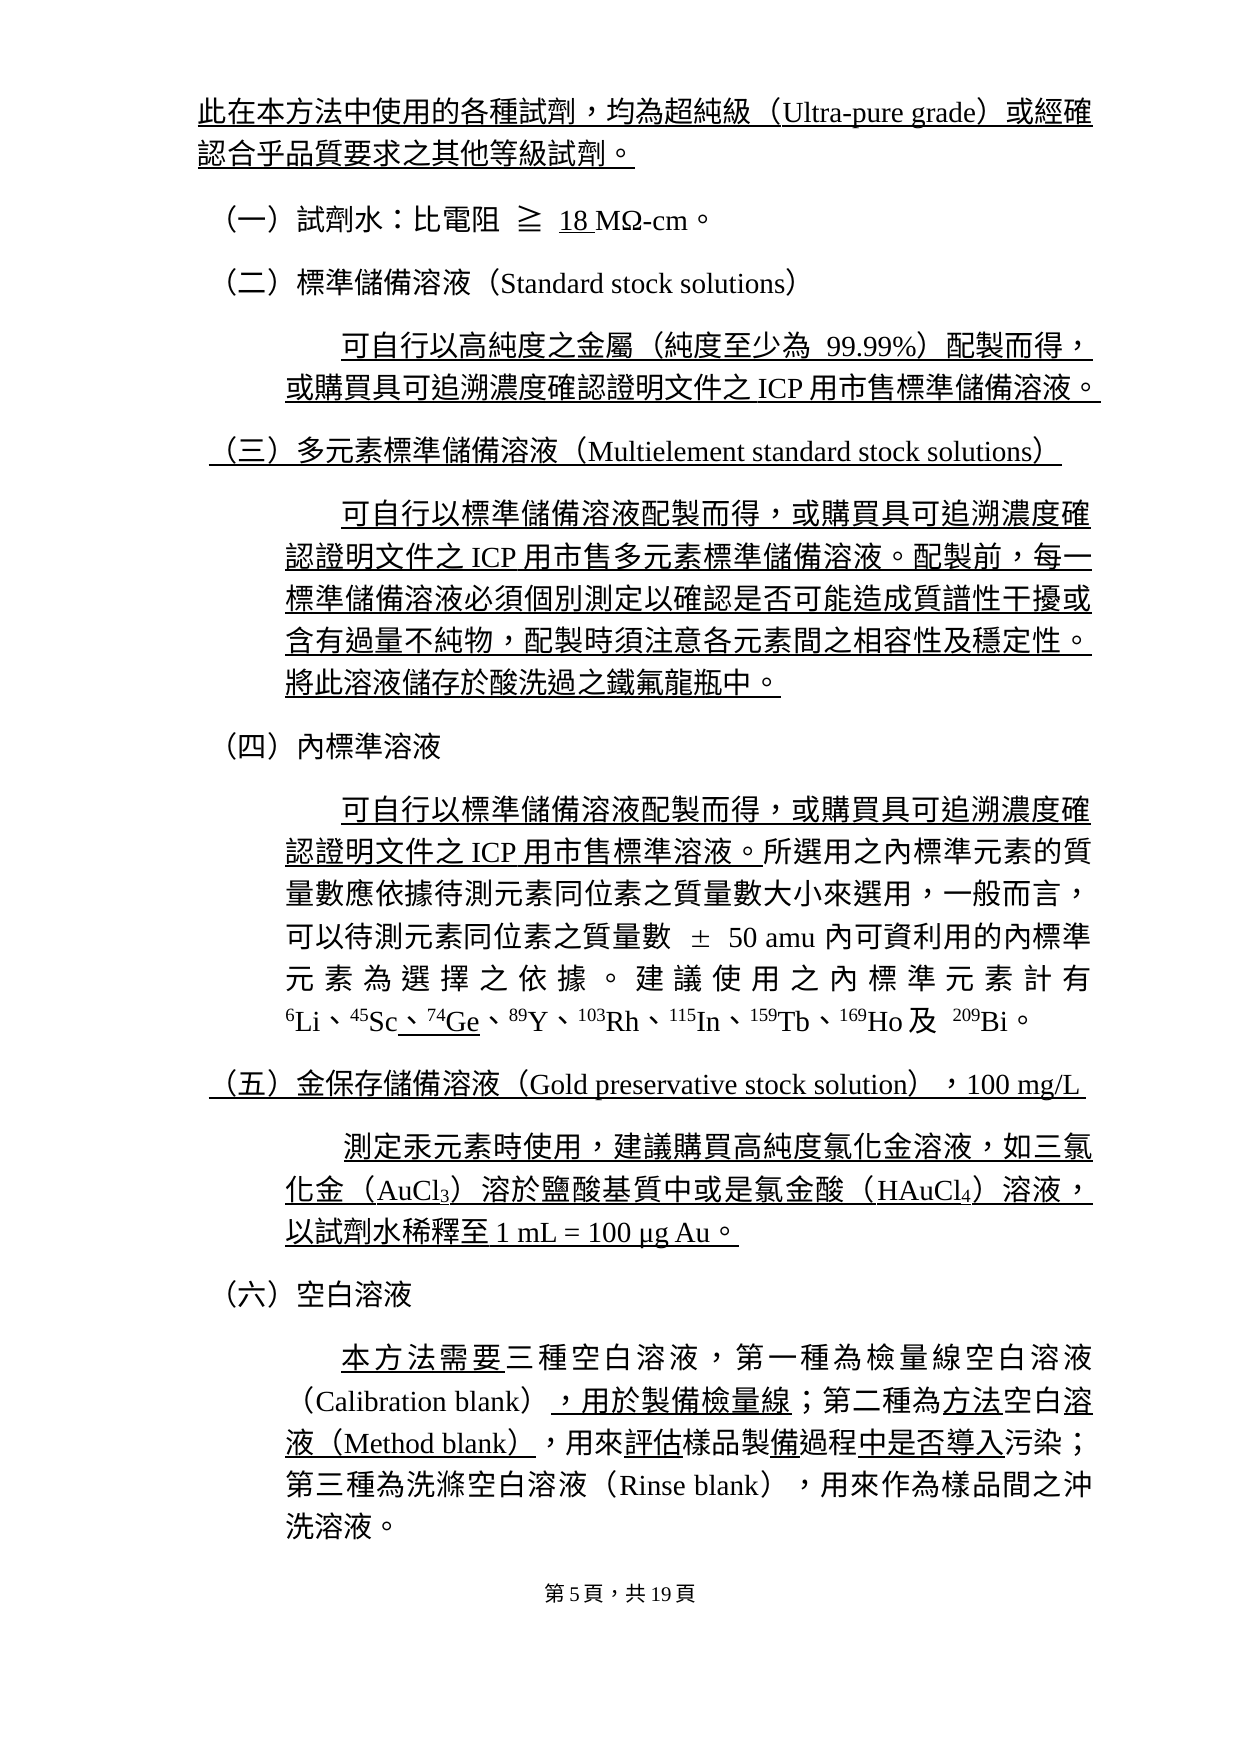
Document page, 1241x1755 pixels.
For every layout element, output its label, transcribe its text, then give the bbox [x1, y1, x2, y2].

text （三）多元素標準儲備溶液（Multielement standard stock solutions） [208, 428, 1093, 470]
text 可自行以標準儲備溶液配製而得，或購買具可追溯濃度確認證明文件之ICP用市售多元素標準儲備溶液。配製前，每一標準儲備溶液必須個別測定以確認是否可能造成質譜性干擾或含有過量不純物，配製時須注意各元素間之相容性及穩定性。將此溶液儲存於酸洗過之鐵氟龍瓶中。 [285, 491, 1093, 702]
text 可自行以高純度之金屬（純度至少為 99.99%）配製而得，或購買具可追溯濃度確認證明文件之ICP用市售標準儲備溶液。 [285, 322, 1093, 401]
text （二）標準儲備溶液（Standard stock solutions） [208, 259, 1093, 302]
text 本方法需要三種空白溶液，第一種為檢量線空白溶液（Calibration blank），用於製備檢量線；第二種為方法空白溶液（Method blank），用來評估樣品製備過程中是否導入污染；第三種為洗滌空白溶液（Rinse blank），用來作為樣品間之沖洗溶液。 [285, 1335, 1093, 1546]
text （四）內標準溶液 [208, 723, 1093, 766]
text 可自行以標準儲備溶液配製而得，或購買具可追溯濃度確認證明文件之ICP用市售標準溶液。所選用之內標準元素的質量數應依據待測元素同位素之質量數大小來選用，一般而言，可以待測元素同位素之質量數  50 amu 內可資利用的內標準元素為選擇之依據。建議使用之內標準元素計有 6Li、45Sc、74Ge、89Y、103Rh、115In、159Tb、169Ho及 209Bi。 [285, 786, 1093, 1040]
text （一）試劑水：比電阻 ≧ 18 MΩ-cm。 [208, 196, 1093, 238]
text （五）金保存儲備溶液（Gold preservative stock solution），100 mg/L [208, 1061, 1093, 1103]
text 測定汞元素時使用，建議購買高純度氯化金溶液，如三氯化金（AuCl3）溶於鹽酸基質中或是氯金酸（HAuCl4）溶液，以試劑水稀釋至1 mL = 100 μg Au。 [285, 1124, 1093, 1251]
text （六）空白溶液 [208, 1272, 1093, 1314]
text 可自行以高純度之金屬（純度至少為 99.99%）配製而得，或購買具可追溯濃度確認證明文件之ICP用市售標準儲備溶液。 [285, 403, 1093, 407]
text 此在本方法中使用的各種試劑，均為超純級（Ultra-pure grade）或經確認合乎品質要求之其他等級試劑。 [198, 89, 1093, 173]
